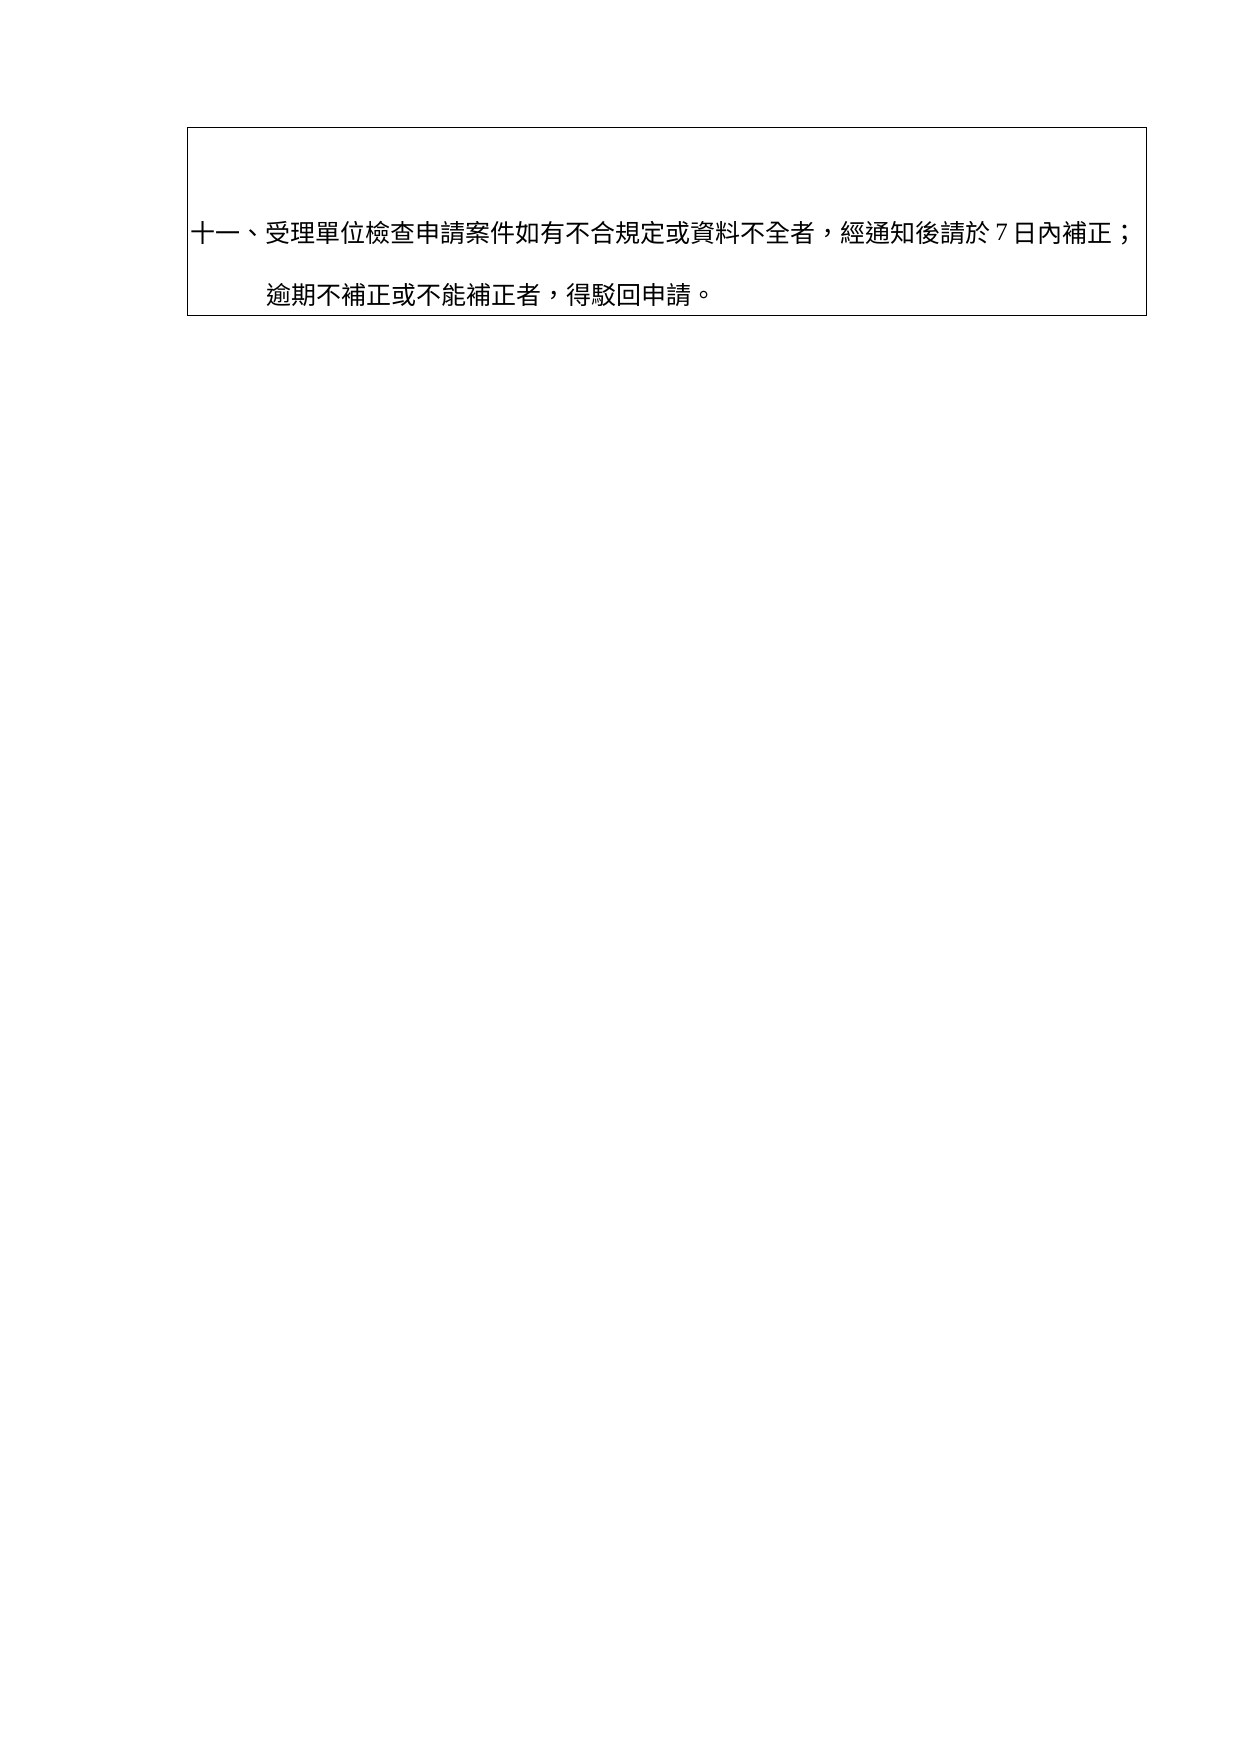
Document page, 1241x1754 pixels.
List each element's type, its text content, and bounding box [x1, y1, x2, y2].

table_header 十一、受理單位檢查申請案件如有不合規定或資料不全者，經通知後請於7日內補正；逾期不補正或不能補正者，得駁回申請。 [188, 128, 1146, 314]
